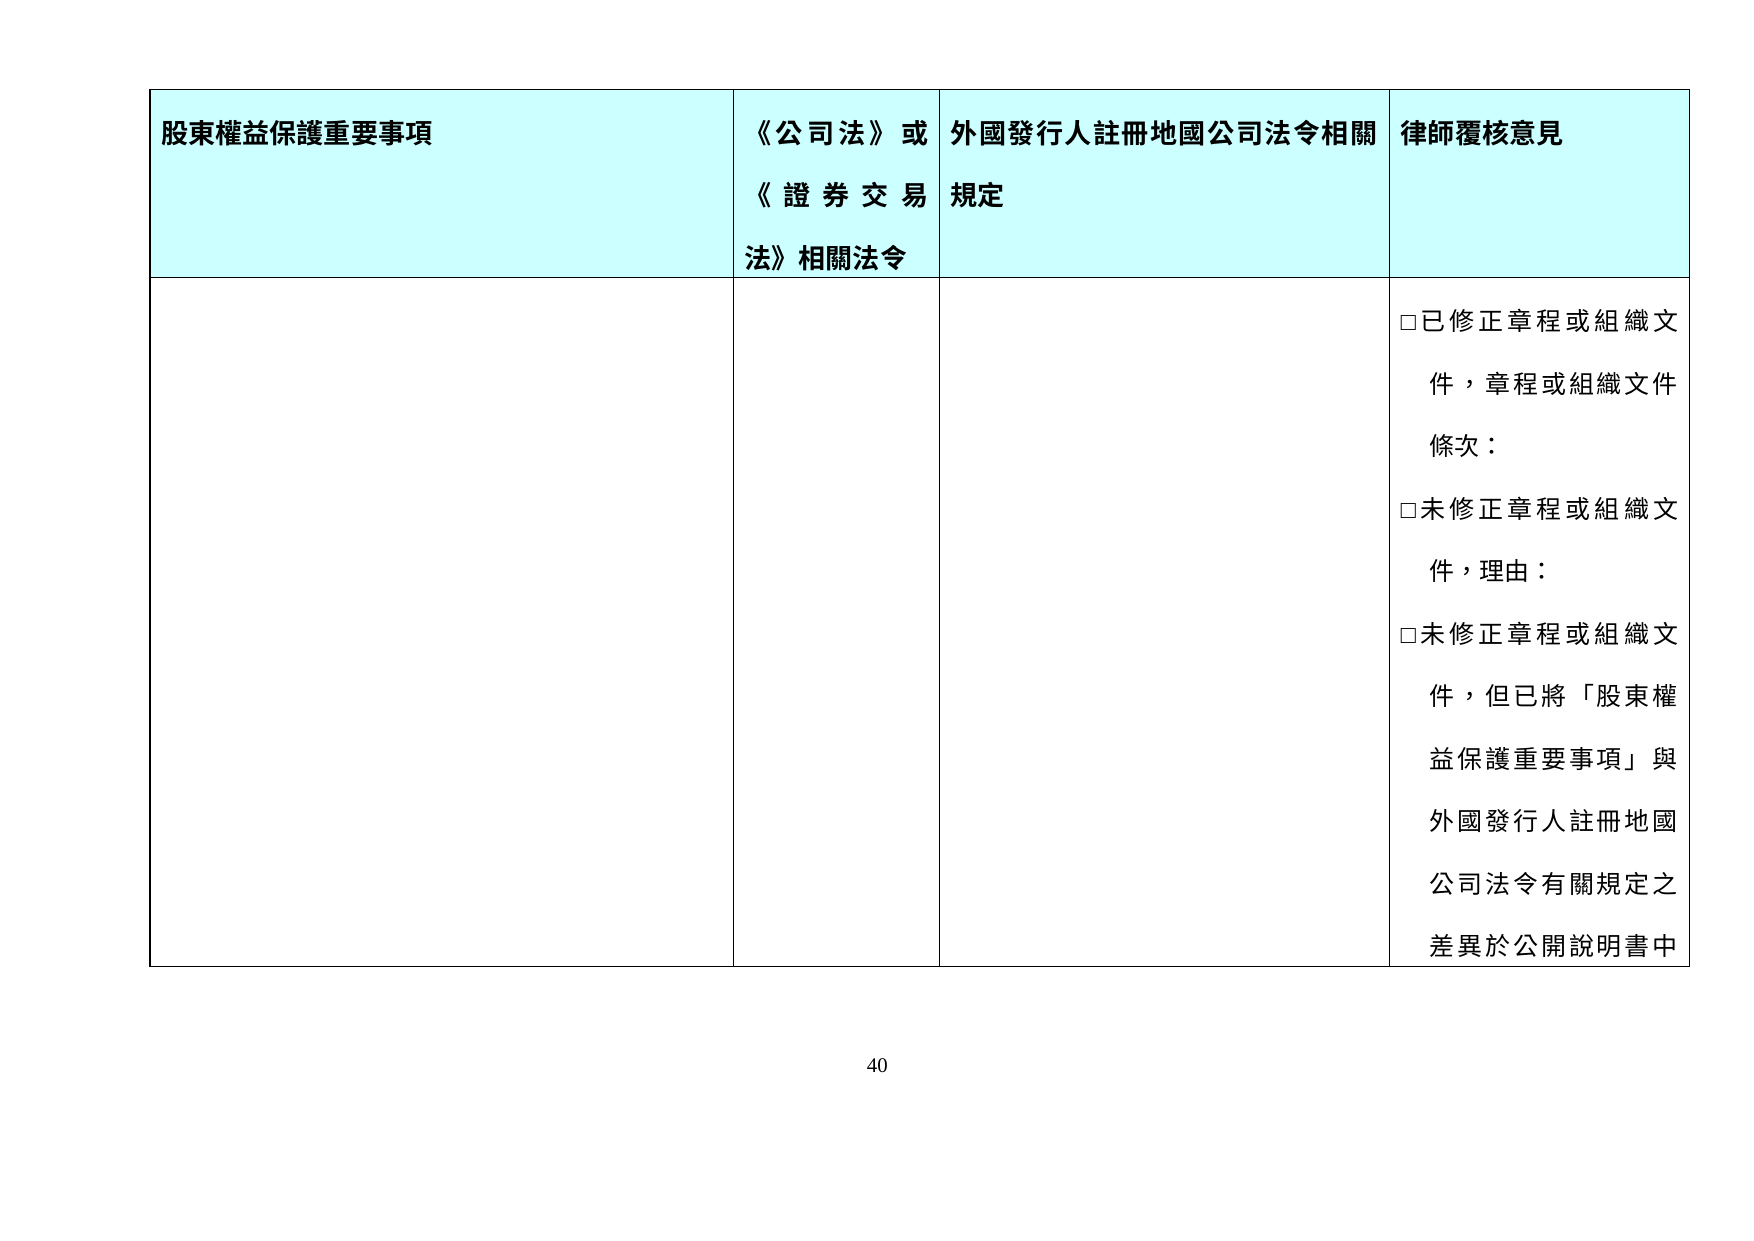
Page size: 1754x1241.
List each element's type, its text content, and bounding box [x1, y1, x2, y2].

table_header 外國發行人註冊地國公司法令相關規定 [940, 90, 1389, 277]
table_header 律師覆核意見 [1390, 90, 1689, 277]
table_cell [734, 278, 939, 966]
table_cell □已修正章程或組織文件，章程或組織文件條次： □未修正章程或組織文件，理由： □未修正章程或組織文件，但已將「股東權益保護重要事項」與外國發行人註冊地國公司法令有關規定之差異於公開說明書中 [1390, 278, 1689, 966]
table_header 股東權益保護重要事項 [151, 90, 733, 277]
table_cell [940, 278, 1389, 966]
table_cell [151, 278, 733, 966]
table_header 《公司法》或《證券交易法》相關法令 [734, 90, 939, 277]
